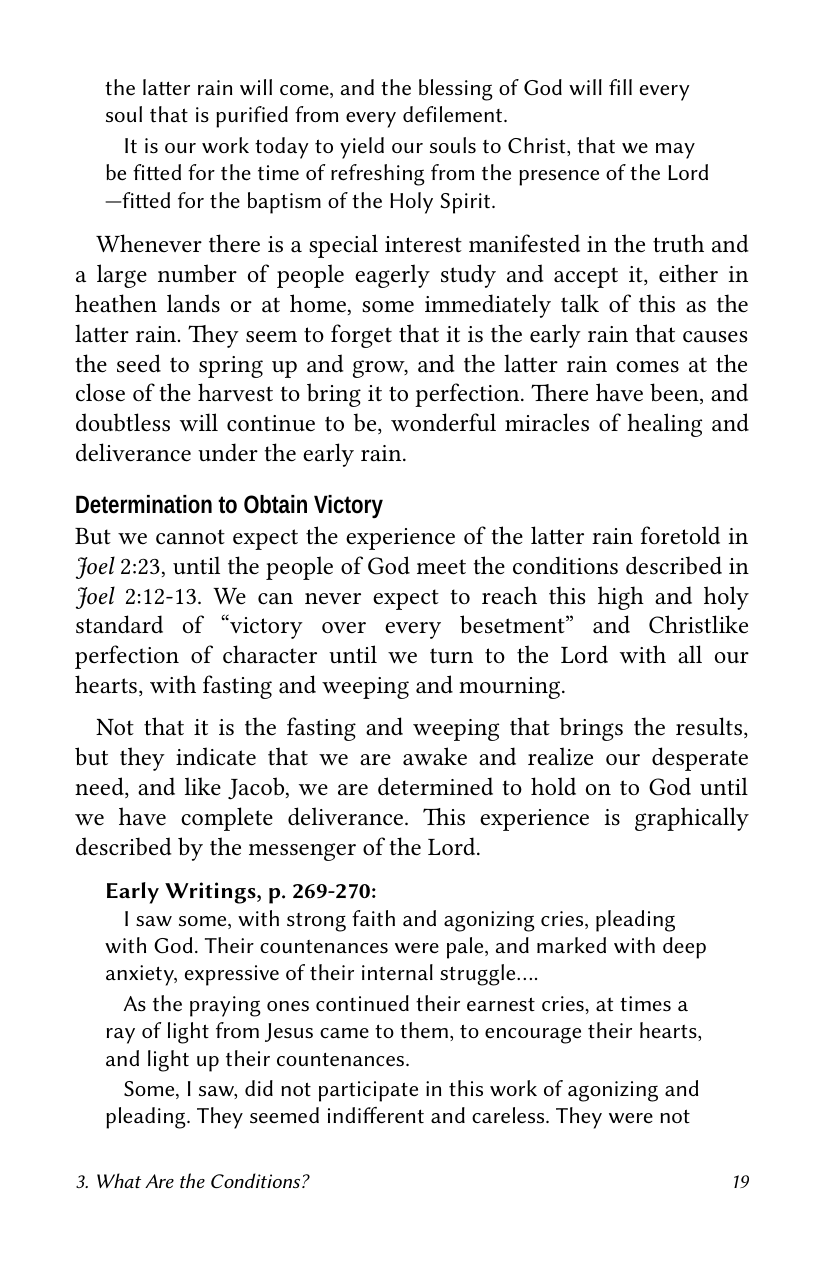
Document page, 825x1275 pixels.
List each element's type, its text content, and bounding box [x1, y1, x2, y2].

text Whenever there is a special interest manifested in the truth and a large number of people eagerly study and accept it, either in heathen lands or at home, some immediately talk of this as the latter rain. They seem to forget that it is the early rain that causes the seed to spring up and grow, and the latter rain comes at the close of the harvest to bring it to perfection. There have been, and doubtless will continue to be, wonderful miracles of healing and deliverance under the early rain. [75, 230, 750, 468]
text As the praying ones continued their earnest cries, at times a ray of light from Jesus came to them, to encourage their hearts, and light up their countenances. [105, 991, 720, 1072]
subtitle Determination to Obtain Victory [75, 490, 750, 519]
text I saw some, with strong faith and agonizing cries, pleading with God. Their countenances were pale, and marked with deep anxiety, expressive of their internal struggle…. [105, 905, 720, 986]
text Early Writings, p. 269-270: [105, 878, 750, 904]
text Some, I saw, did not participate in this work of agonizing and pleading. They seemed indifferent and careless. They were not [105, 1076, 720, 1129]
text But we cannot expect the experience of the latter rain foretold in Joel 2:23, until the people of God meet the conditions described in Joel 2:12-13. We can never expect to reach this high and holy standard of “victory over every besetment” and Christlike perfection of character until we turn to the Lord with all our hearts, with fasting and weeping and mourning. [75, 522, 750, 700]
text It is our work today to yield our souls to Christ, that we may be fitted for the time of refreshing from the presence of the Lord—fitted for the baptism of the Holy Spirit. [105, 133, 720, 214]
text the latter rain will come, and the blessing of God will fill every soul that is purified from every defilement. [105, 75, 720, 128]
text Not that it is the fasting and weeping that brings the results, but they indicate that we are awake and realize our desperate need, and like Jacob, we are determined to hold on to God until we have complete deliverance. This experience is graphically described by the messenger of the Lord. [75, 713, 750, 861]
